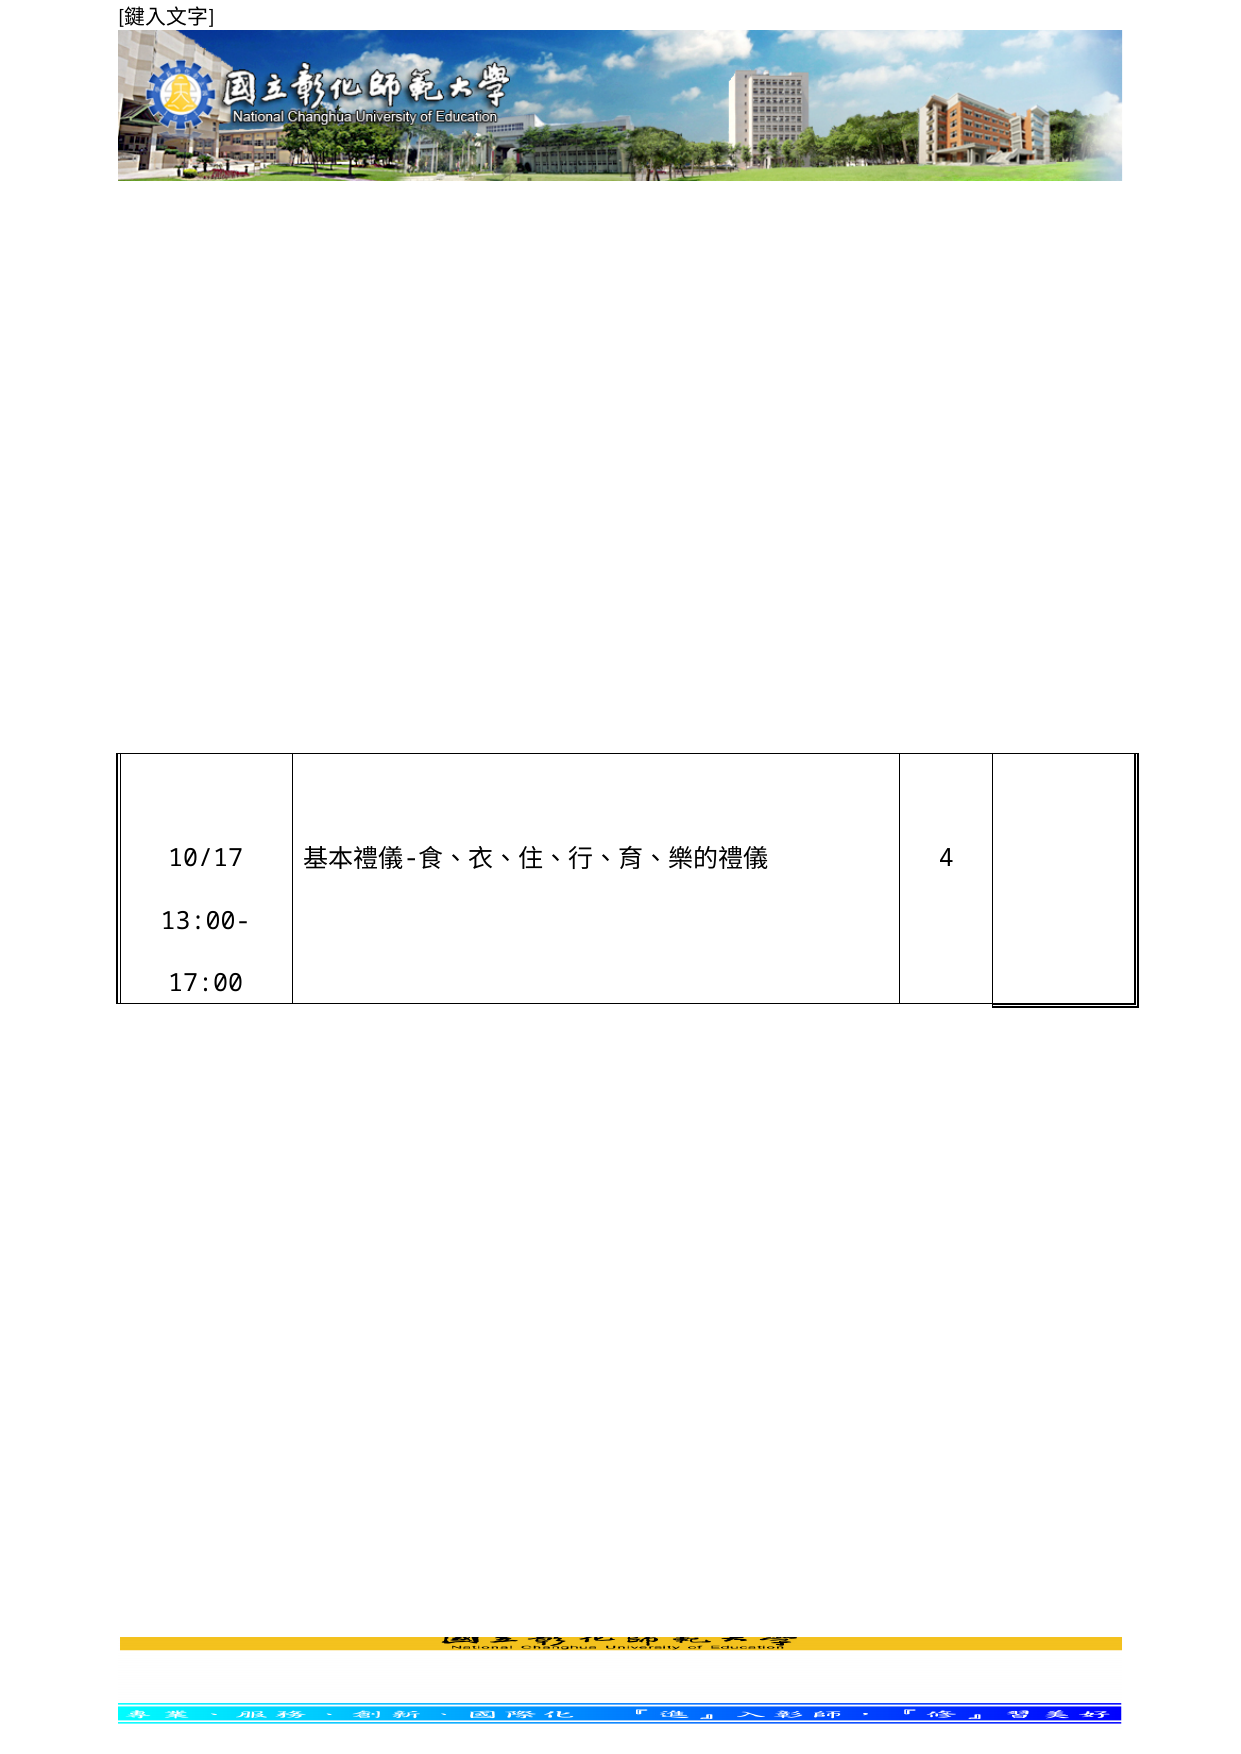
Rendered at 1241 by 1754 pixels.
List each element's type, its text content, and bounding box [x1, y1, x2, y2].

table_cell 基本禮儀-食、衣、住、行、育、樂的禮儀 [293, 754, 899, 1003]
table_cell 4 [900, 754, 992, 1003]
table_cell [104, 753, 116, 1003]
table_cell 10/17 13:00-17:00 [121, 754, 292, 1003]
table_cell [993, 754, 1134, 1003]
